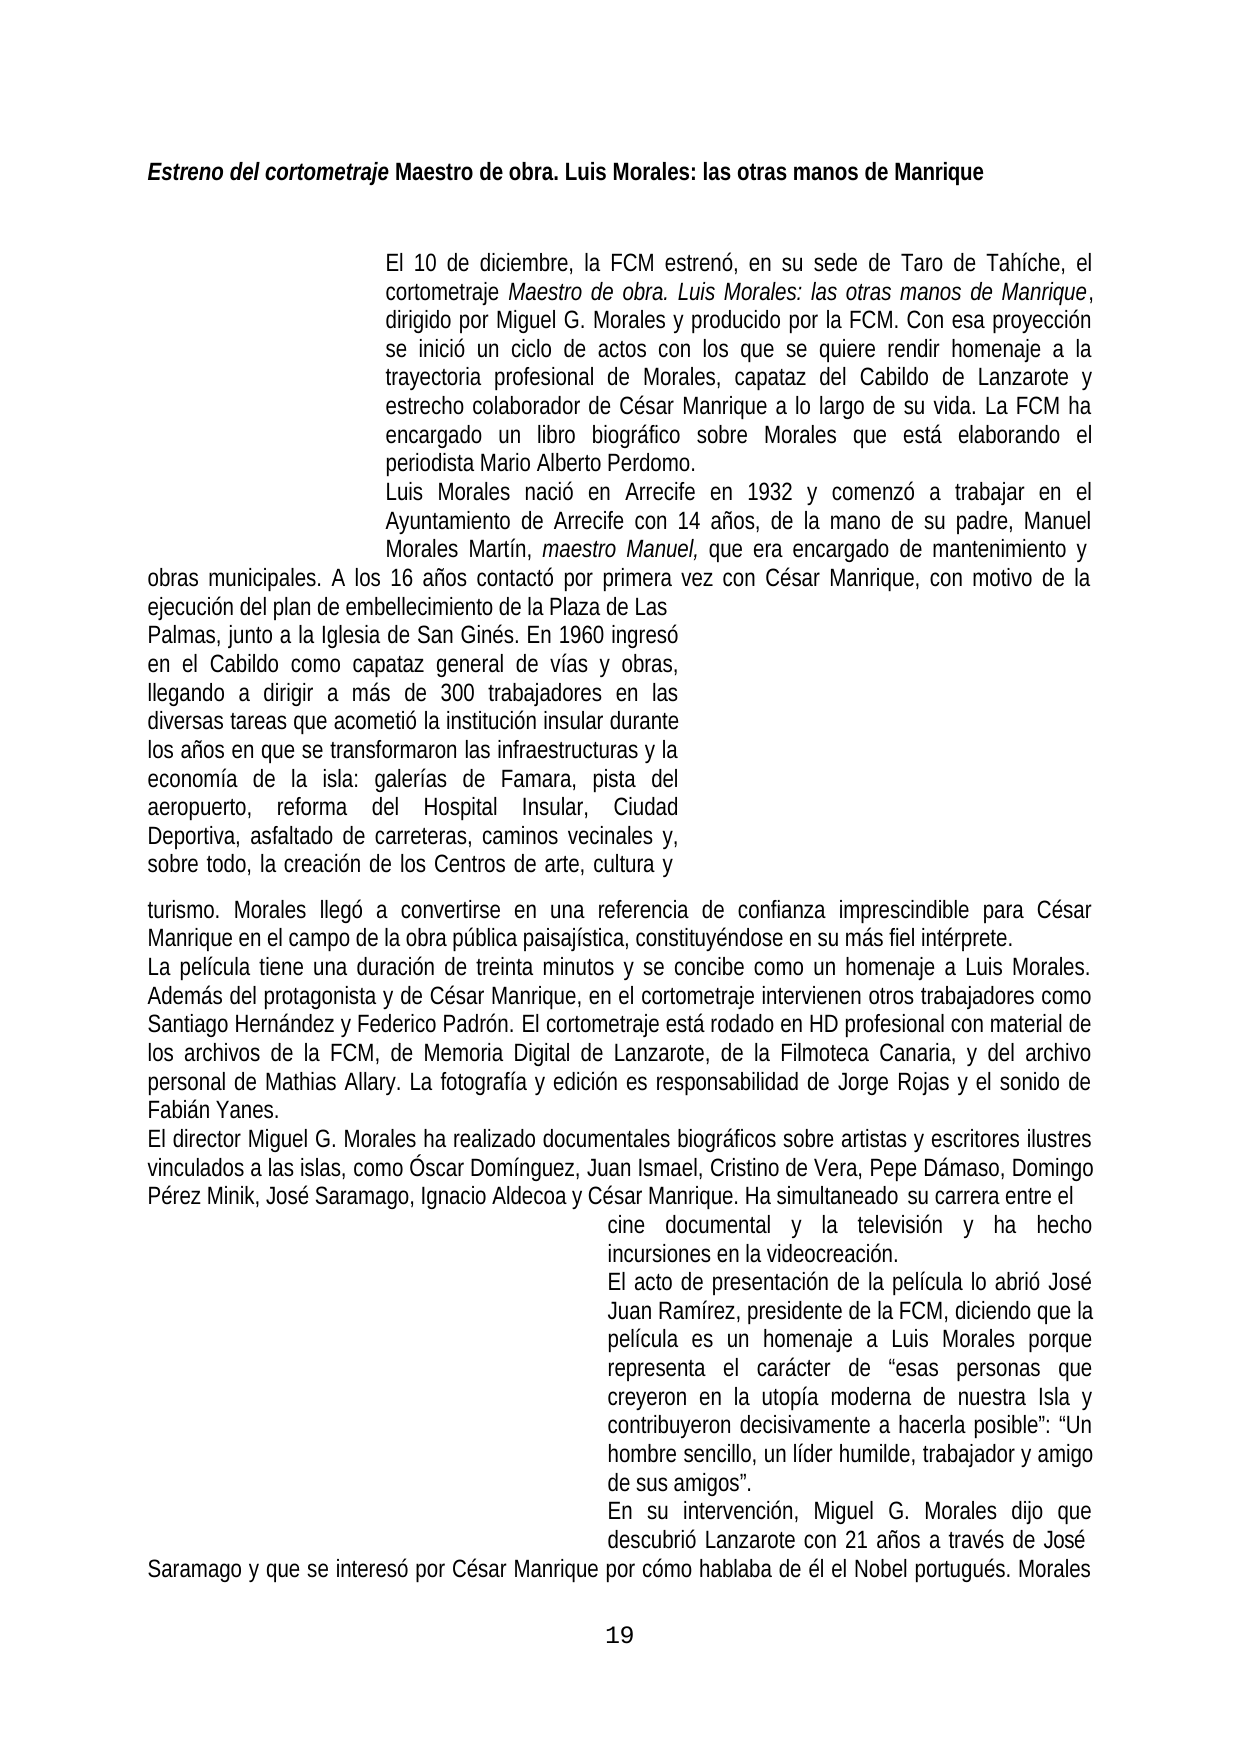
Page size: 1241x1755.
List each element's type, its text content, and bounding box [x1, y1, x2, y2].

text Palmas, junto a la Iglesia de San Ginés. En 1960 ingresó en el Cabildo como capataz general de vías y obras, llegando a dirigir a más de 300 trabajadores en las diversas tareas que acometió la institución insular durante los años en que se transformaron las infraestructuras y la economía de la isla: galerías de Famara, pista del aeropuerto, reforma del Hospital Insular, Ciudad Deportiva, asfaltado de carreteras, caminos vecinales y, sobre todo, la creación de los Centros de arte, cultura y [147, 620, 679, 878]
text El director Miguel G. Morales ha realizado documentales biográficos sobre artistas y escritores ilustres vinculados a las islas, como Óscar Domínguez, Juan Ismael, Cristino de Vera, Pepe Dámaso, Domingo Pérez Minik, José Saramago, Ignacio Aldecoa y César Manrique. Ha simultaneado su carrera entre el [147, 1124, 1093, 1210]
text Saramago y que se interesó por César Manrique por cómo hablaba de él el Nobel portugués. Morales [147, 1554, 1093, 1582]
text obras municipales. A los 16 años contactó por primera vez con César Manrique, con motivo de la ejecución del plan de embellecimiento de la Plaza de Las [147, 563, 1093, 620]
text Estreno del cortometraje Maestro de obra. Luis Morales: las otras manos de Manrique [147, 157, 1108, 186]
text El 10 de diciembre, la FCM estrenó, en su sede de Taro de Tahíche, el cortometraje Maestro de obra. Luis Morales: las otras manos de Manrique, dirigido por Miguel G. Morales y producido por la FCM. Con esa proyección se inició un ciclo de actos con los que se quiere rendir homenaje a la trayectoria profesional de Morales, capataz del Cabildo de Lanzarote y estrecho colaborador de César Manrique a lo largo de su vida. La FCM ha encargado un libro biográfico sobre Morales que está elaborando el periodista Mario Alberto Perdomo. [385, 248, 1094, 477]
text cine documental y la televisión y ha hecho incursiones en la videocreación. [607, 1210, 1093, 1267]
text En su intervención, Miguel G. Morales dijo que descubrió Lanzarote con 21 años a través de José [607, 1496, 1093, 1554]
text La película tiene una duración de treinta minutos y se concibe como un homenaje a Luis Morales. Además del protagonista y de César Manrique, en el cortometraje intervienen otros trabajadores como Santiago Hernández y Federico Padrón. El cortometraje está rodado en HD profesional con material de los archivos de la FCM, de Memoria Digital de Lanzarote, de la Filmoteca Canaria, y del archivo personal de Mathias Allary. La fotografía y edición es responsabilidad de Jorge Rojas y el sonido de Fabián Yanes. [147, 952, 1094, 1124]
text Luis Morales nació en Arrecife en 1932 y comenzó a trabajar en el Ayuntamiento de Arrecife con 14 años, de la mano de su padre, Manuel Morales Martín, maestro Manuel, que era encargado de mantenimiento y [385, 477, 1093, 563]
text turismo. Morales llegó a convertirse en una referencia de confianza imprescindible para César Manrique en el campo de la obra pública paisajística, constituyéndose en su más fiel intérprete. [147, 895, 1094, 952]
text El acto de presentación de la película lo abrió José Juan Ramírez, presidente de la FCM, diciendo que la película es un homenaje a Luis Morales porque representa el carácter de “esas personas que creyeron en la utopía moderna de nuestra Isla y contribuyeron decisivamente a hacerla posible”: “Un hombre sencillo, un líder humilde, trabajador y amigo de sus amigos”. [607, 1267, 1093, 1496]
